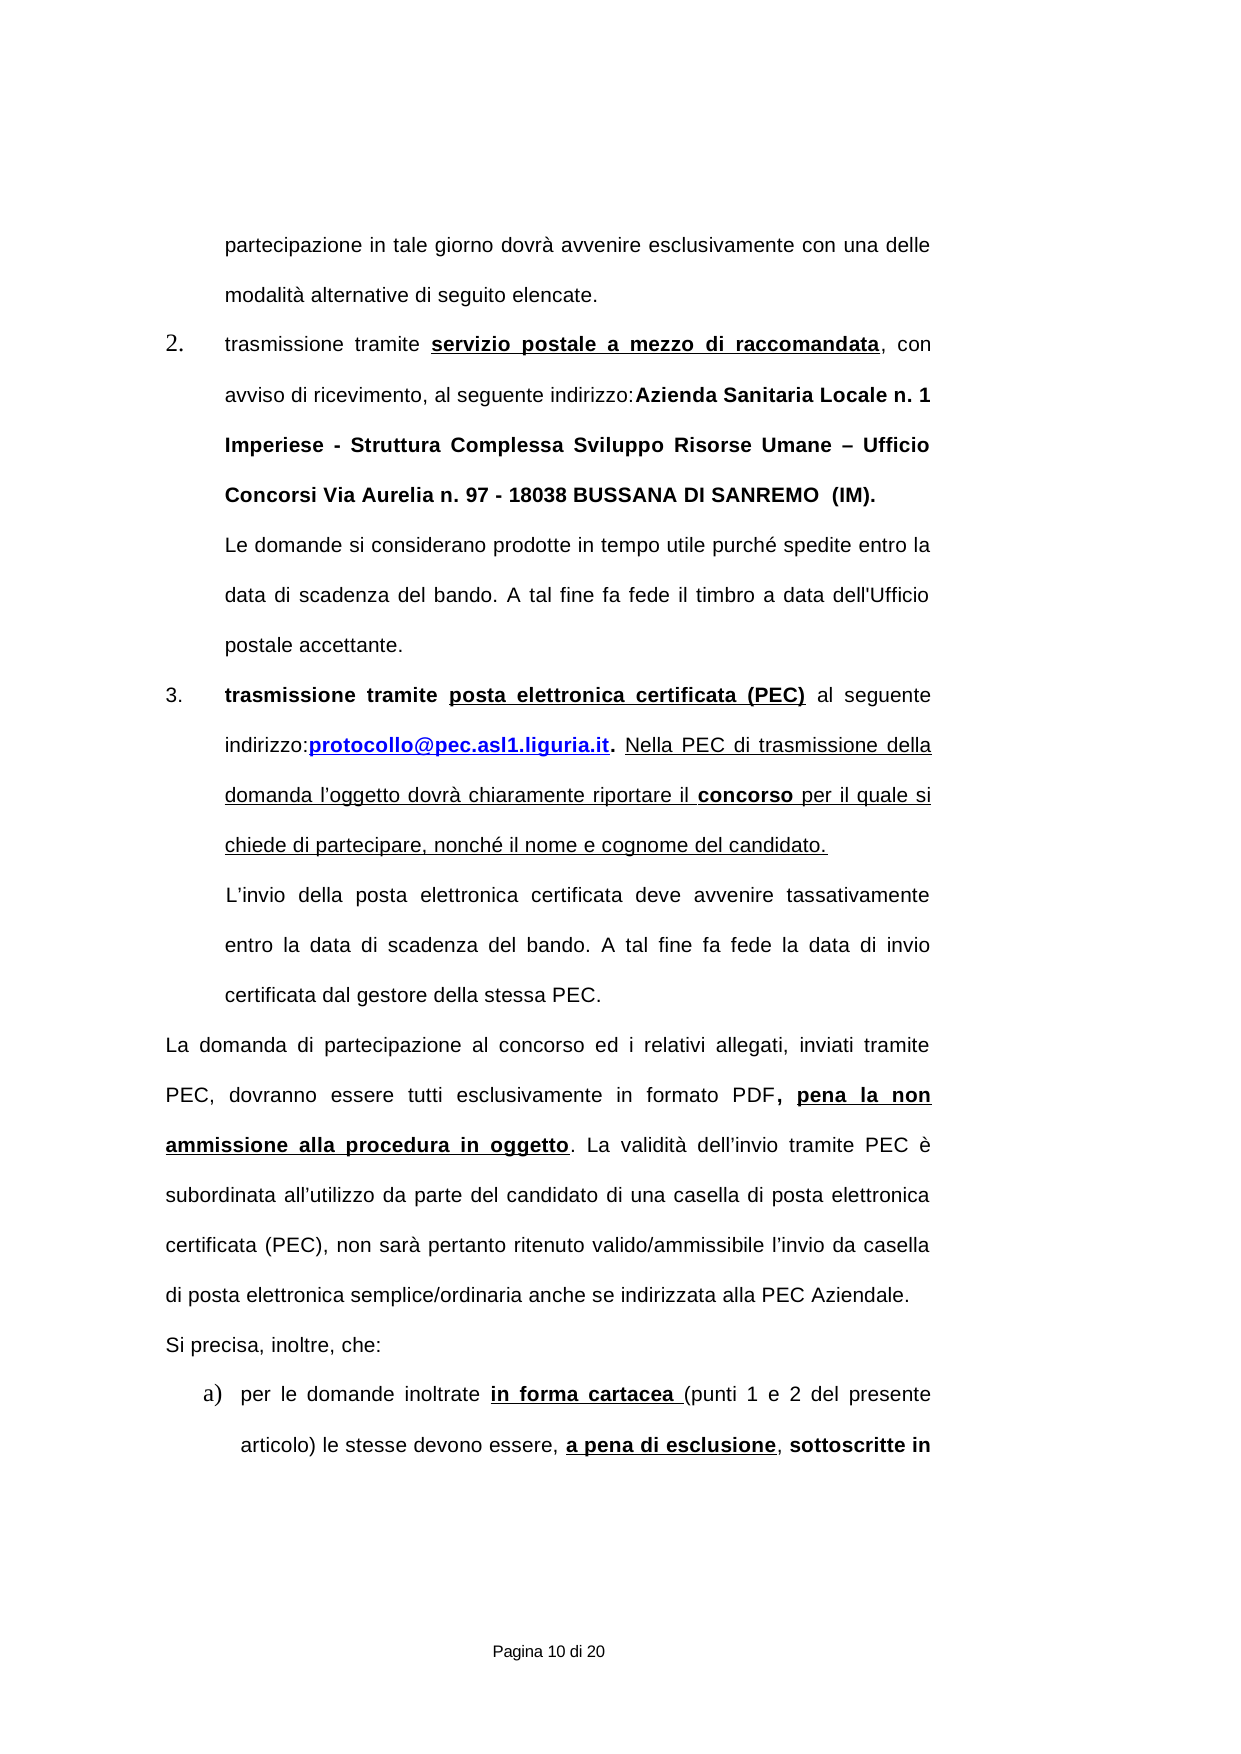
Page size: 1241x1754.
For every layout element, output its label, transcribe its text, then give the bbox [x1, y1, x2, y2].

text La domanda di partecipazione al concorso ed i relativi allegati, inviati tramite PEC, dovranno essere tutti esclusivamente in formato PDF, pena la non ammissione alla procedura in oggetto. La validità dell’invio tramite PEC è subordinata all’utilizzo da parte del candidato di una casella di posta elettronica certificata (PEC), non sarà pertanto ritenuto valido/ammissibile l’invio da casella di posta elettronica semplice/ordinaria anche se indirizzata alla PEC Aziendale. [165, 1007, 931, 1307]
list trasmissione tramite servizio postale a mezzo di raccomandata, con avviso di ricevimento, al seguente indirizzo:Azienda Sanitaria Locale n. 1 Imperiese - Struttura Complessa Sviluppo Risorse Umane – Ufficio Concorsi Via Aurelia n. 97 - 18038 BUSSANA DI SANREMO (IM). [165, 307, 931, 507]
text Le domande si considerano prodotte in tempo utile purché spedite entro la data di scadenza del bando. A tal fine fa fede il timbro a data dell'Ufficio postale accettante. [224, 507, 931, 657]
text L’invio della posta elettronica certificata deve avvenire tassativamente entro la data di scadenza del bando. A tal fine fa fede la data di invio certificata dal gestore della stessa PEC. [224, 857, 931, 1007]
list per le domande inoltrate in forma cartacea (punti 1 e 2 del presente articolo) le stesse devono essere, a pena di esclusione, sottoscritte in [203, 1357, 931, 1457]
list partecipazione in tale giorno dovrà avvenire esclusivamente con una delle modalità alternative di seguito elencate. [165, 207, 931, 307]
text Si precisa, inoltre, che: [165, 1307, 931, 1357]
list trasmissione tramite posta elettronica certificata (PEC) al seguente indirizzo:protocollo@pec.asl1.liguria.it. Nella PEC di trasmissione della domanda l’oggetto dovrà chiaramente riportare il concorso per il quale si chiede di partecipare, nonché il nome e cognome del candidato. [165, 657, 931, 857]
